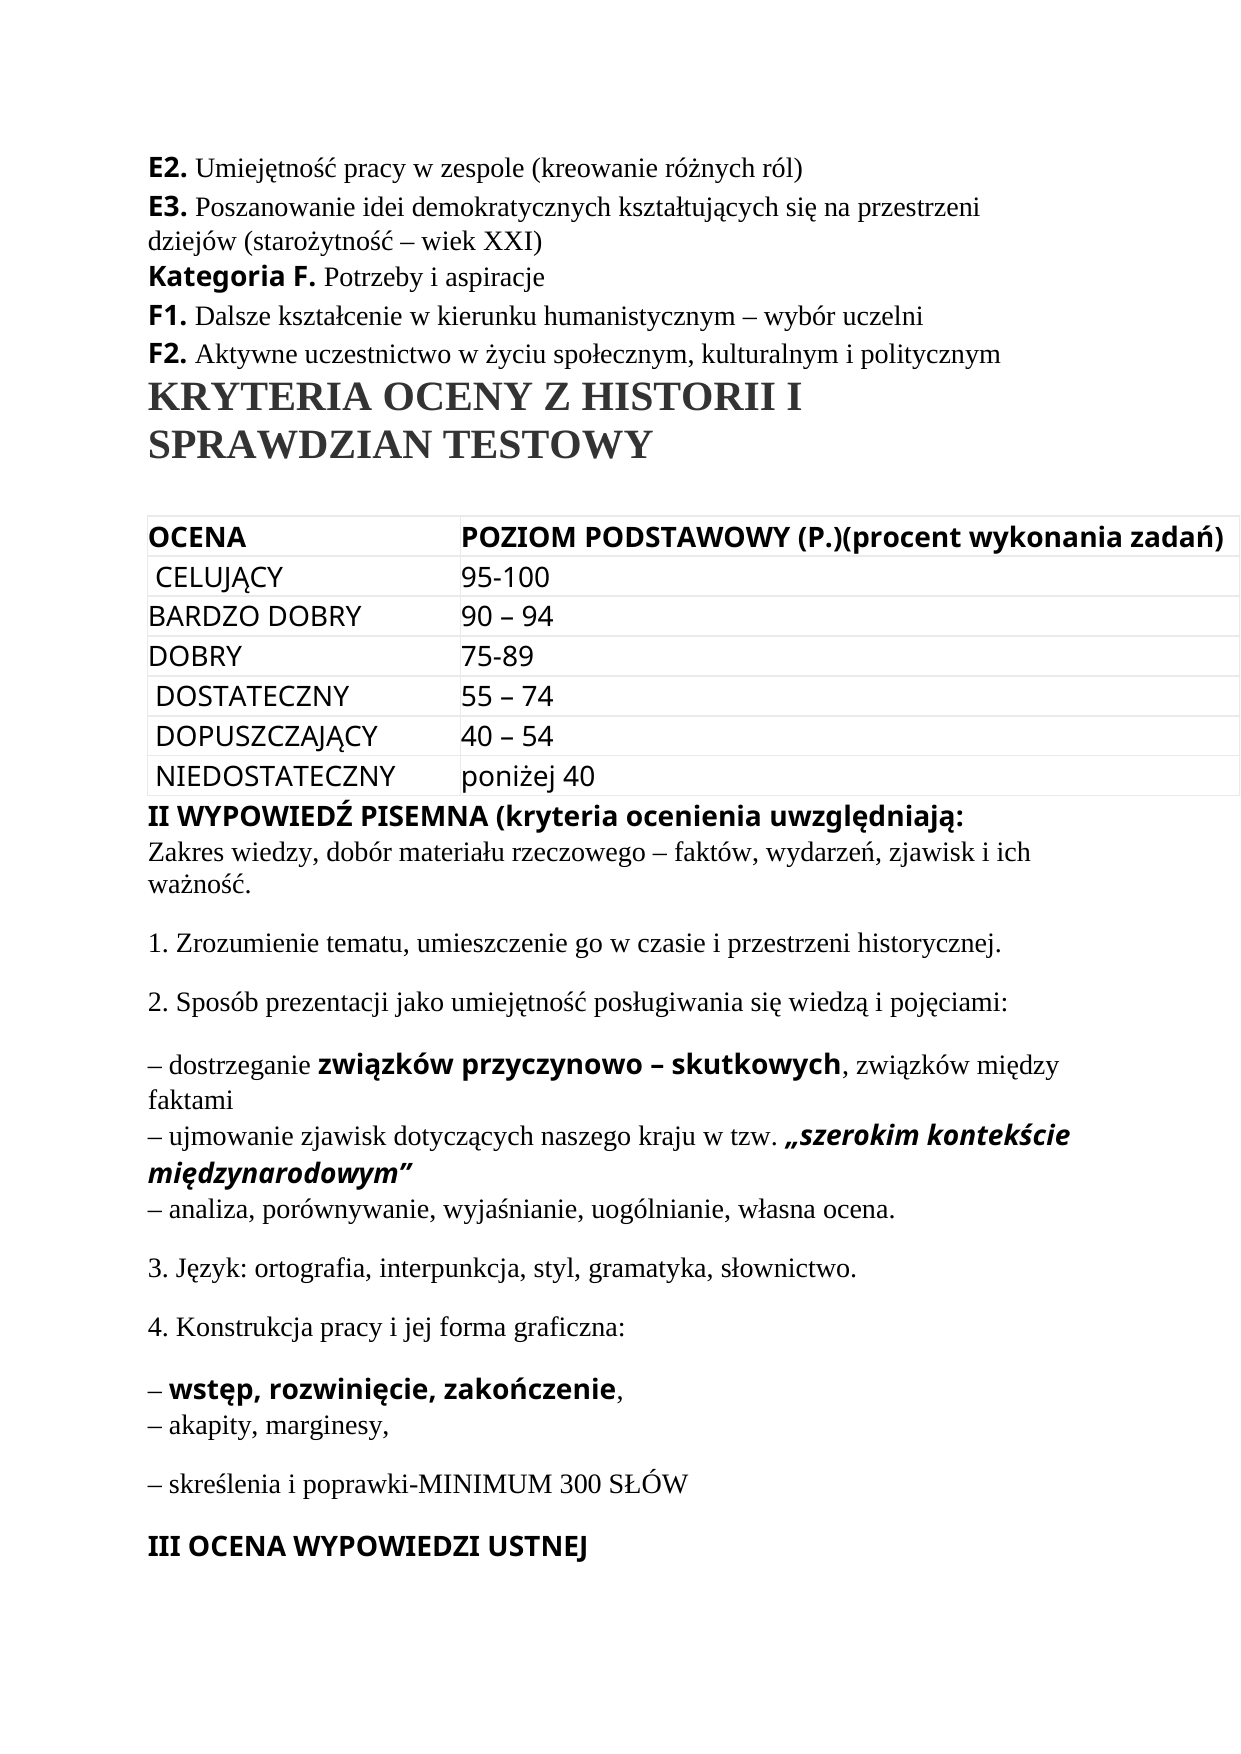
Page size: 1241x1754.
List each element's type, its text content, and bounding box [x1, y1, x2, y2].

table_cell NIEDOSTATECZNY [148, 756, 460, 795]
text 3. Język: ortografia, interpunkcja, styl, gramatyka, słownictwo. [148, 1251, 1093, 1283]
table_cell 90 – 94 [461, 597, 1239, 635]
text – akapity, marginesy, [148, 1408, 1093, 1440]
table_cell DOPUSZCZAJĄCY [148, 717, 460, 755]
text 4. Konstrukcja pracy i jej forma graficzna: [148, 1310, 1093, 1343]
text II WYPOWIEDŹ PISEMNA (kryteria ocenienia uwzględniają: [148, 796, 1093, 834]
subtitle KRYTERIA OCENY Z HISTORII I SPRAWDZIAN TESTOWY [148, 372, 1093, 467]
text – ujmowanie zjawisk dotyczących naszego kraju w tzw. „szerokim kontekście międzynarodowym” [148, 1115, 1093, 1192]
table_cell poniżej 40 [461, 756, 1239, 795]
text E3. Poszanowanie idei demokratycznych kształtujących się na przestrzeni dziejów (starożytność – wiek XXI) [148, 186, 1093, 257]
table_cell 40 – 54 [461, 717, 1239, 755]
text – skreślenia i poprawki-MINIMUM 300 SŁÓW [148, 1467, 1093, 1499]
text – analiza, porównywanie, wyjaśnianie, uogólnianie, własna ocena. [148, 1192, 1093, 1224]
text E2. Umiejętność pracy w zespole (kreowanie różnych ról) [148, 148, 1093, 186]
table_cell CELUJĄCY [148, 557, 460, 595]
text Zakres wiedzy, dobór materiału rzeczowego – faktów, wydarzeń, zjawisk i ich ważność. [148, 834, 1093, 899]
text – wstęp, rozwinięcie, zakończenie, [148, 1369, 1093, 1408]
table_header POZIOM PODSTAWOWY (P.)(procent wykonania zadań) [461, 517, 1239, 555]
text – dostrzeganie związków przyczynowo – skutkowych, związków między faktami [148, 1044, 1093, 1115]
table_cell 55 – 74 [461, 677, 1239, 715]
table_cell DOSTATECZNY [148, 677, 460, 715]
table_cell 75-89 [461, 637, 1239, 675]
table_cell DOBRY [148, 637, 460, 675]
text Kategoria F. Potrzeby i aspiracje [148, 257, 1093, 295]
text F1. Dalsze kształcenie w kierunku humanistycznym – wybór uczelni [148, 295, 1093, 333]
text 2. Sposób prezentacji jako umiejętność posługiwania się wiedzą i pojęciami: [148, 985, 1093, 1018]
table_header OCENA [148, 517, 460, 555]
text F2. Aktywne uczestnictwo w życiu społecznym, kulturalnym i politycznym [148, 333, 1093, 372]
text III OCENA WYPOWIEDZI USTNEJ [148, 1526, 1093, 1564]
table_cell 95-100 [461, 557, 1239, 595]
table_cell BARDZO DOBRY [148, 597, 460, 635]
text 1. Zrozumienie tematu, umieszczenie go w czasie i przestrzeni historycznej. [148, 926, 1093, 958]
